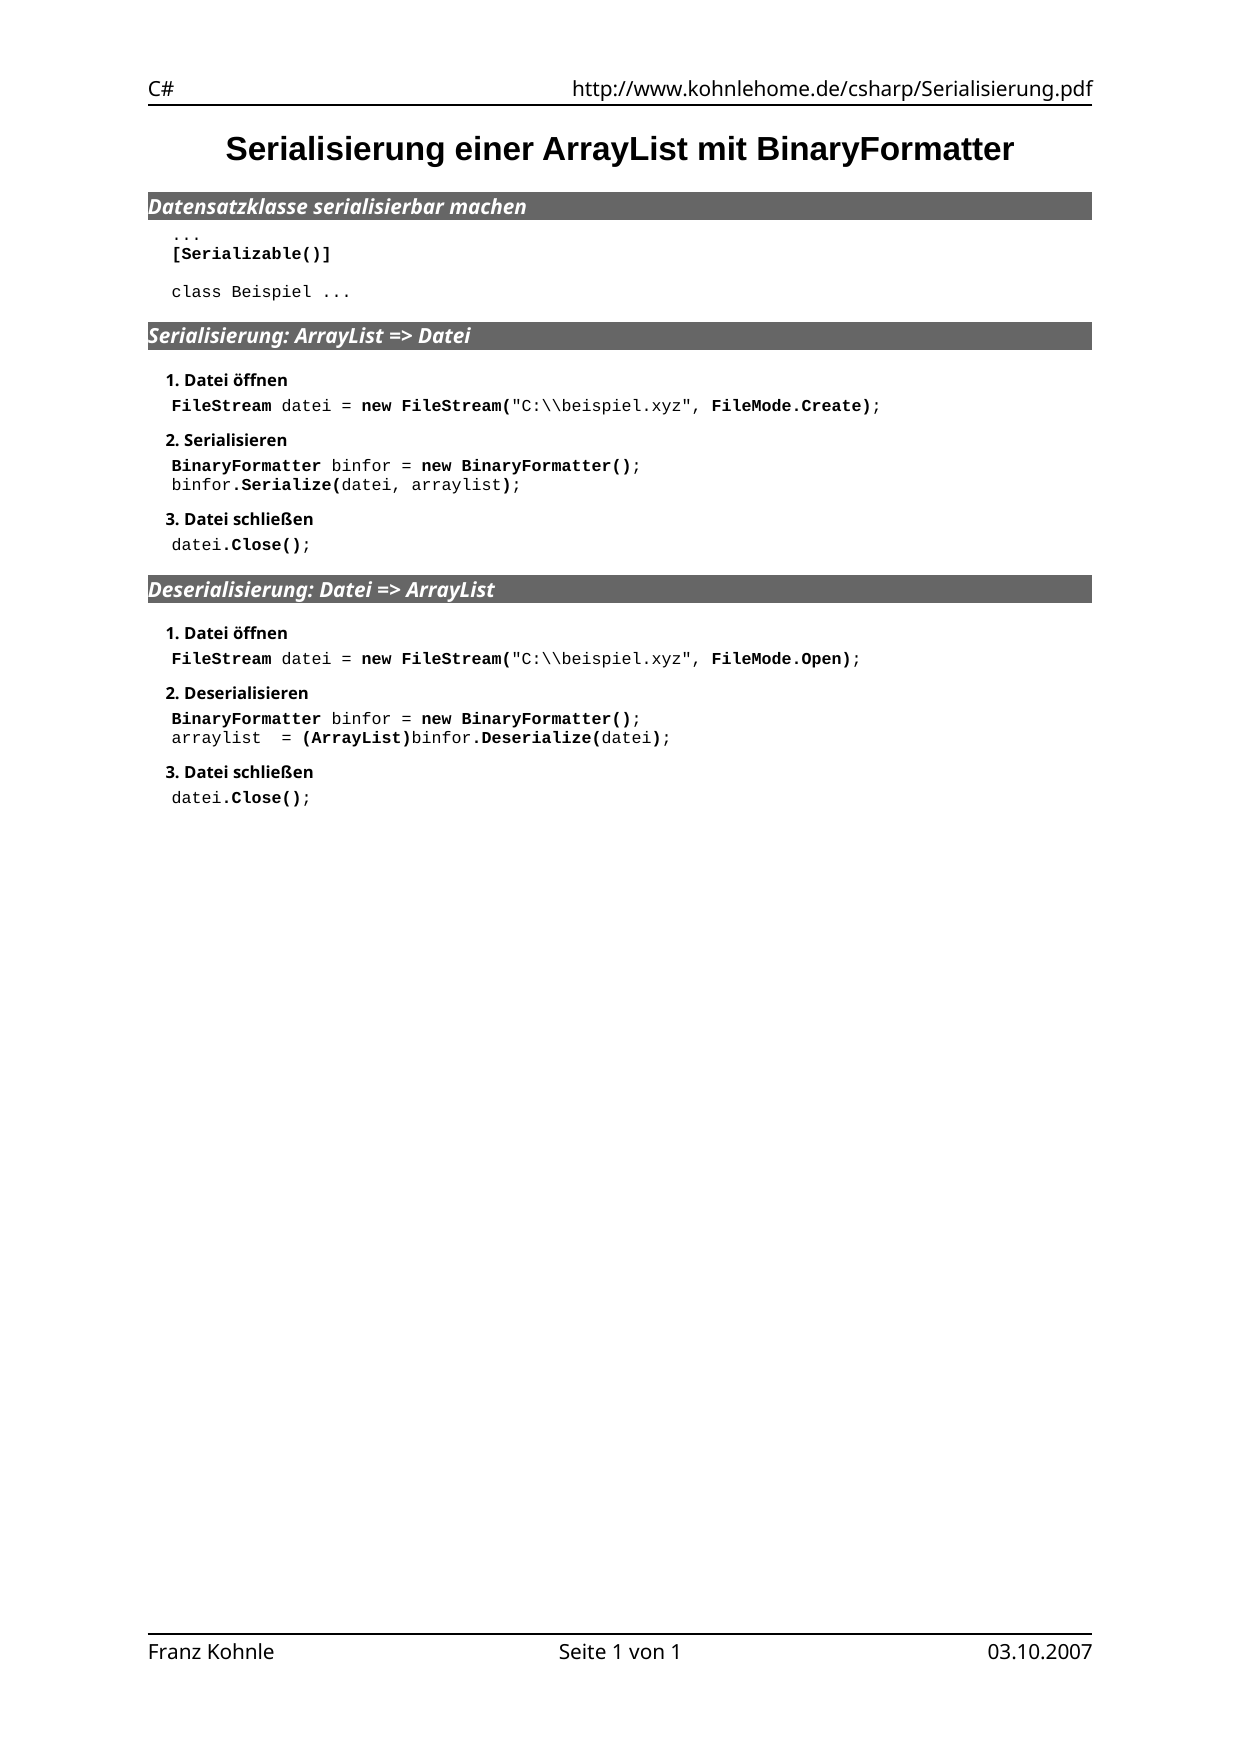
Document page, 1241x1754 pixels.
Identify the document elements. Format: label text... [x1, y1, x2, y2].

subtitle Datensatzklasse serialisierbar machen [148, 192, 1092, 220]
title Serialisierung einer ArrayList mit BinaryFormatter [148, 130, 1092, 167]
text datei.Close(); [171, 537, 1092, 556]
subtitle 2. Deserialisieren [165, 681, 1092, 704]
text [Serializable()] [171, 246, 1092, 265]
text binfor.Serialize(datei, arraylist); [171, 477, 1092, 496]
subtitle Serialisierung: ArrayList => Datei [148, 322, 1092, 350]
subtitle Deserialisierung: Datei => ArrayList [148, 575, 1092, 603]
text class Beispiel ... [171, 284, 1092, 303]
subtitle 1. Datei öffnen [165, 368, 1092, 391]
text arraylist = (ArrayList)binfor.Deserialize(datei); [171, 730, 1092, 749]
text ... [171, 227, 1092, 246]
text BinaryFormatter binfor = new BinaryFormatter(); [171, 458, 1092, 477]
subtitle 2. Serialisieren [165, 428, 1092, 451]
text BinaryFormatter binfor = new BinaryFormatter(); [171, 711, 1092, 730]
subtitle 1. Datei öffnen [165, 621, 1092, 644]
text datei.Close(); [171, 790, 1092, 809]
subtitle 3. Datei schließen [165, 507, 1092, 530]
text FileStream datei = new FileStream("C:\\beispiel.xyz", FileMode.Create); [171, 397, 1092, 416]
subtitle 3. Datei schließen [165, 761, 1092, 783]
text FileStream datei = new FileStream("C:\\beispiel.xyz", FileMode.Open); [171, 651, 1092, 669]
